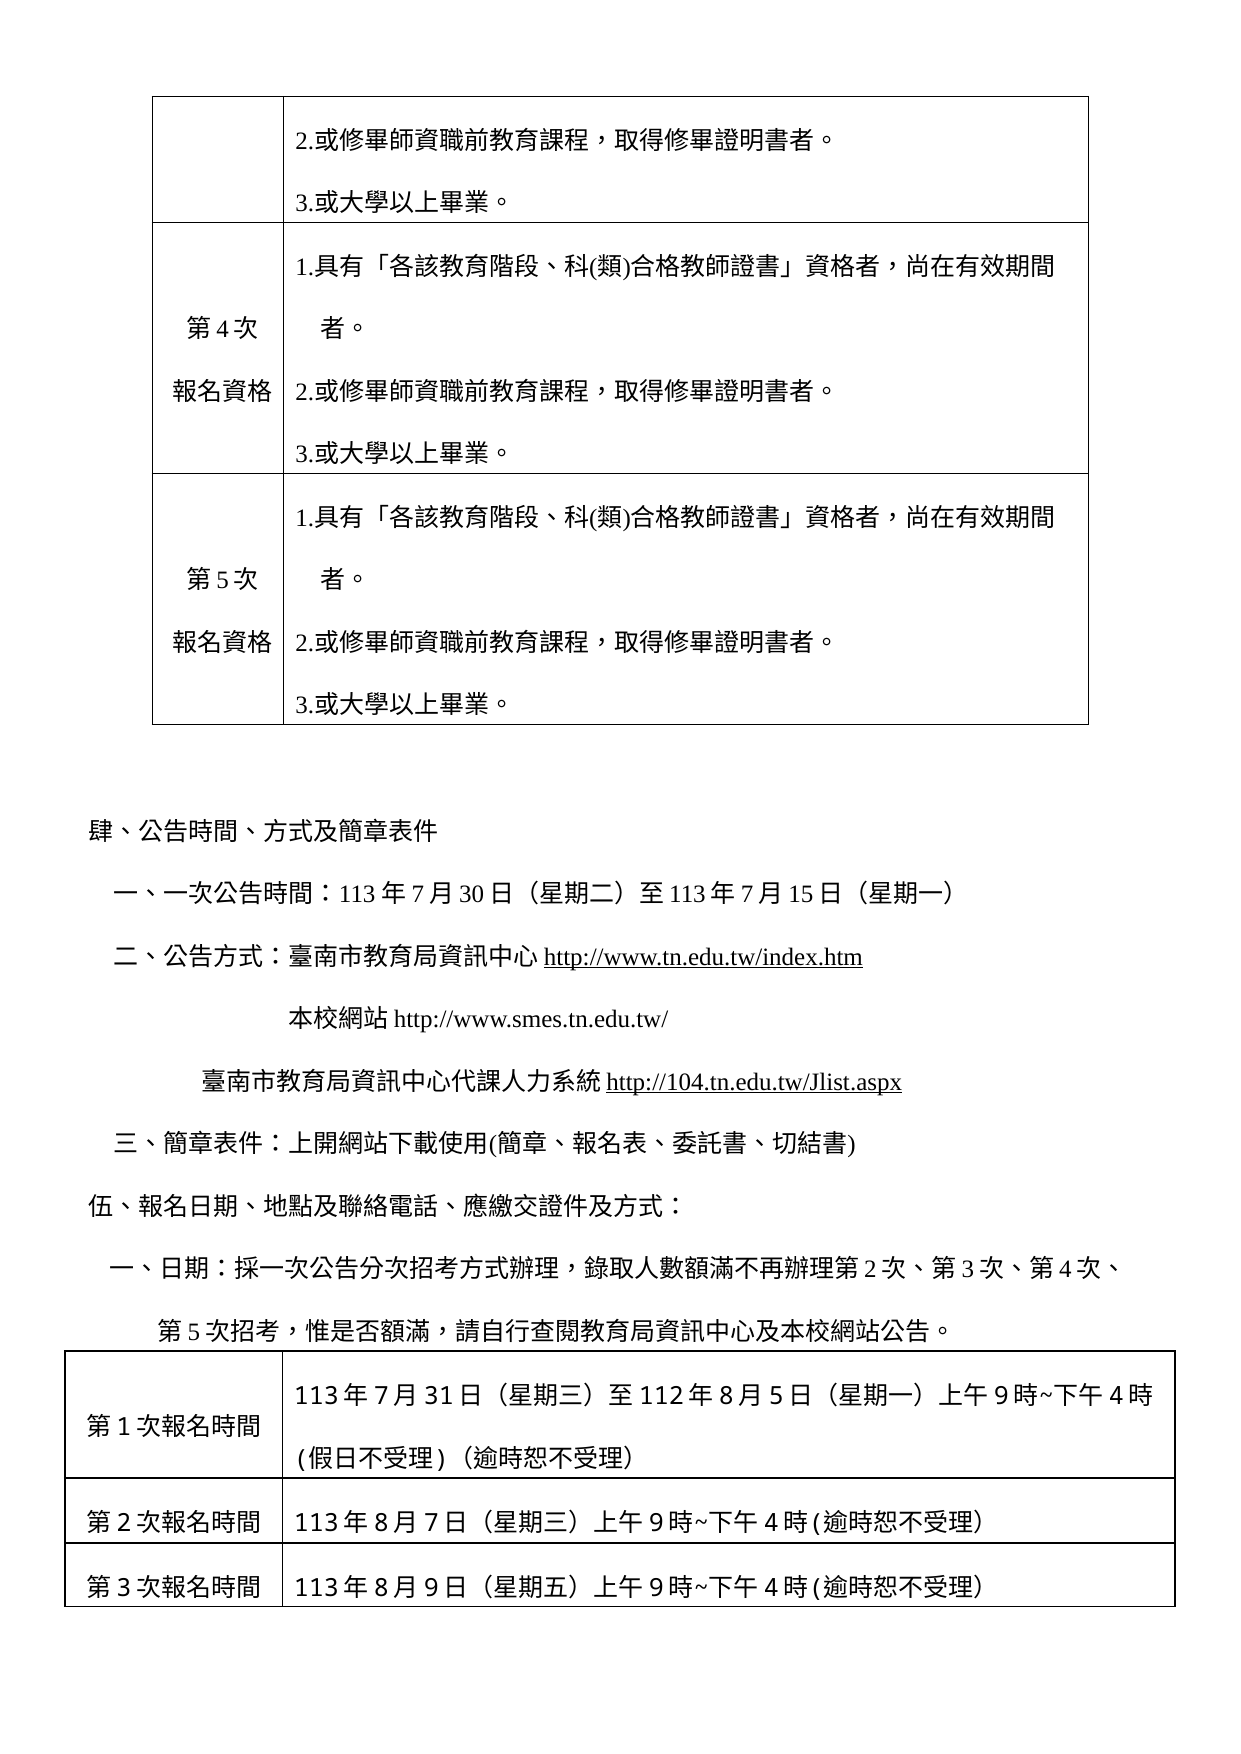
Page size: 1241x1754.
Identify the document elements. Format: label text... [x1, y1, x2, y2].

table_cell 第2次報名時間 [66, 1479, 282, 1542]
table_header 第1次報名時間 [66, 1352, 282, 1477]
table_cell 113年8月7日（星期三）上午9時~下午4時(逾時恕不受理） [283, 1479, 1174, 1542]
table_cell [153, 97, 283, 222]
text 第5次招考，惟是否額滿，請自行查閱教育局資訊中心及本校網站公告。 [89, 1287, 1152, 1350]
list 肆、公告時間、方式及簡章表件 [89, 787, 1152, 850]
text 臺南市教育局資訊中心代課人力系統http://104.tn.edu.tw/Jlist.aspx [89, 1037, 1152, 1100]
text 二、公告方式：臺南市教育局資訊中心http://www.tn.edu.tw/index.htm [89, 912, 1152, 975]
table_cell 第3次報名時間 [66, 1544, 282, 1606]
table_cell 1.具有「各該教育階段、科(類)合格教師證書」資格者，尚在有效期間者。 2.或修畢師資職前教育課程，取得修畢證明書者。 3.或大學以上畢業。 [284, 474, 1088, 724]
text 一、日期：採一次公告分次招考方式辦理，錄取人數額滿不再辦理第2次、第3次、第4次、 [109, 1225, 1152, 1287]
table_cell 第5次 報名資格 [153, 474, 283, 724]
table_header 113年7月31日（星期三）至112年8月5日（星期一）上午9時~下午4時 (假日不受理)（逾時恕不受理） [283, 1352, 1174, 1477]
text 本校網站http://www.smes.tn.edu.tw/ [89, 975, 1152, 1037]
table_cell 1.具有「各該教育階段、科(類)合格教師證書」資格者，尚在有效期間者。 2.或修畢師資職前教育課程，取得修畢證明書者。 3.或大學以上畢業。 [284, 223, 1088, 473]
table_cell 第4次 報名資格 [153, 223, 283, 473]
table_cell 2.或修畢師資職前教育課程，取得修畢證明書者。 3.或大學以上畢業。 [284, 97, 1088, 222]
text 一、一次公告時間：113 年7月30日（星期二）至113年7月15日（星期一） [89, 850, 1152, 912]
table_cell 113年8月9日（星期五）上午9時~下午4時(逾時恕不受理） [283, 1544, 1174, 1606]
text 三、簡章表件：上開網站下載使用(簡章、報名表、委託書、切結書) [89, 1100, 1152, 1162]
text 伍、報名日期、地點及聯絡電話、應繳交證件及方式： [89, 1162, 1152, 1225]
